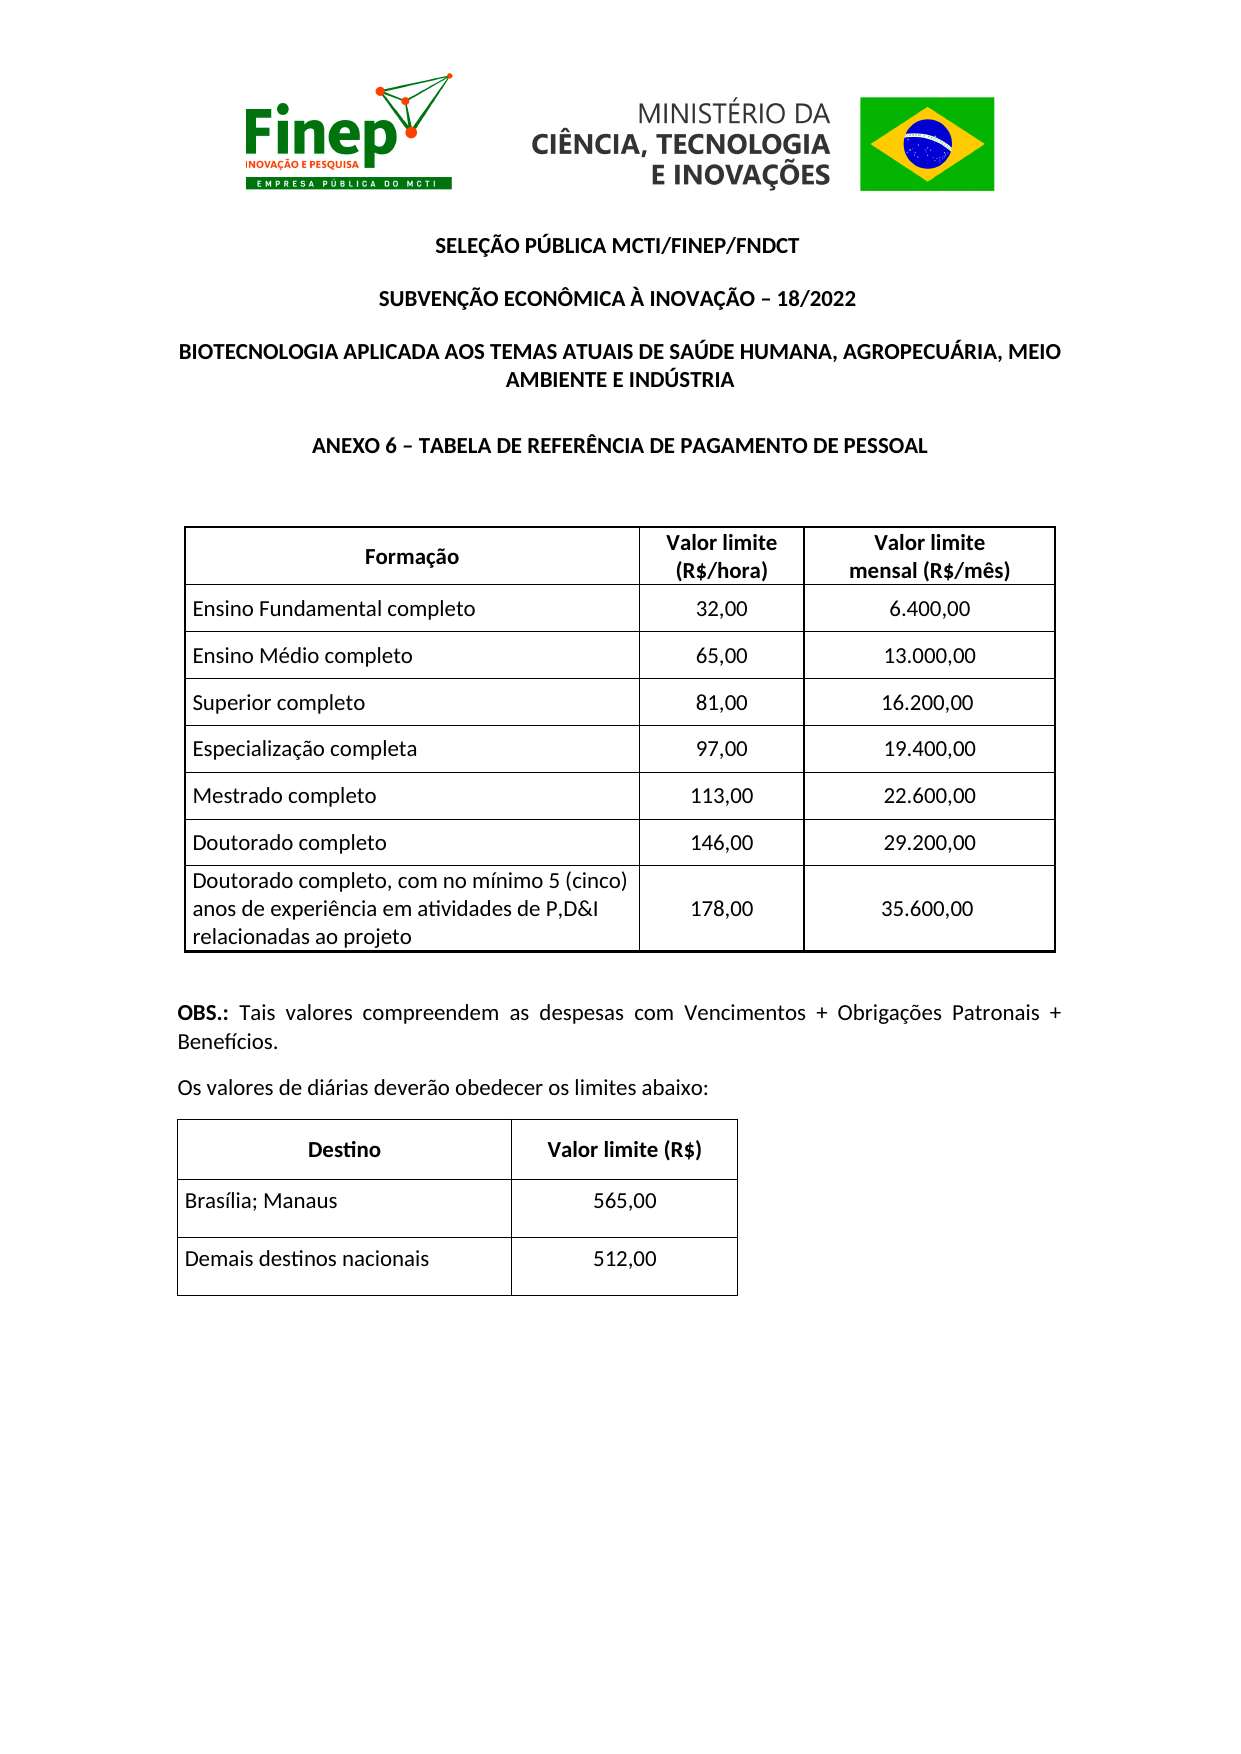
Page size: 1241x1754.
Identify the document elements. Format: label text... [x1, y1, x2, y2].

table_cell 13.000,00 [805, 632, 1054, 678]
table_cell 19.400,00 [805, 726, 1054, 772]
table_cell 6.400,00 [805, 585, 1054, 631]
text Os valores de diárias deverão obedecer os limites abaixo: [177, 1073, 1063, 1101]
table_cell 29.200,00 [805, 820, 1054, 865]
table_cell Brasília; Manaus [178, 1180, 511, 1237]
table_cell 81,00 [640, 679, 803, 725]
table_cell 146,00 [640, 820, 803, 865]
text OBS.: Tais valores compreendem as despesas com Vencimentos + Obrigações Patronais + Benefícios. [177, 998, 1063, 1055]
text SUBVENÇÃO ECONÔMICA À INOVAÇÃO – 18/2022 [177, 284, 1063, 312]
text BIOTECNOLOGIA APLICADA AOS TEMAS ATUAIS DE SAÚDE HUMANA, AGROPECUÁRIA, MEIO AMBIENTE E INDÚSTRIA [177, 337, 1063, 393]
table_header Destino [178, 1120, 511, 1179]
table_cell Doutorado completo [186, 820, 639, 865]
table_header Valor limite (R$) [512, 1120, 737, 1179]
table_cell Mestrado completo [186, 773, 639, 818]
table_cell 512,00 [512, 1238, 737, 1295]
table_cell Demais destinos nacionais [178, 1238, 511, 1295]
table_cell 65,00 [640, 632, 803, 678]
table_cell Doutorado completo, com no mínimo 5 (cinco) anos de experiência em atividades de P,D&I relacionadas ao projeto [186, 866, 639, 950]
table_cell 16.200,00 [805, 679, 1054, 725]
table_cell 178,00 [640, 866, 803, 950]
table_header Valor limite (R$/hora) [640, 528, 803, 584]
table_cell 97,00 [640, 726, 803, 772]
text SELEÇÃO PÚBLICA MCTI/FINEP/FNDCT [177, 231, 1063, 259]
table_header Valor limite mensal (R$/mês) [805, 528, 1054, 584]
text ANEXO 6 – TABELA DE REFERÊNCIA DE PAGAMENTO DE PESSOAL [177, 431, 1063, 459]
table_cell Ensino Médio completo [186, 632, 639, 678]
table_cell 32,00 [640, 585, 803, 631]
table_cell Especialização completa [186, 726, 639, 772]
table_header Formação [186, 528, 639, 584]
table_cell Ensino Fundamental completo [186, 585, 639, 631]
table_cell 113,00 [640, 773, 803, 818]
table_cell 565,00 [512, 1180, 737, 1237]
table_cell Superior completo [186, 679, 639, 725]
table_cell 22.600,00 [805, 773, 1054, 818]
table_cell 35.600,00 [805, 866, 1054, 950]
